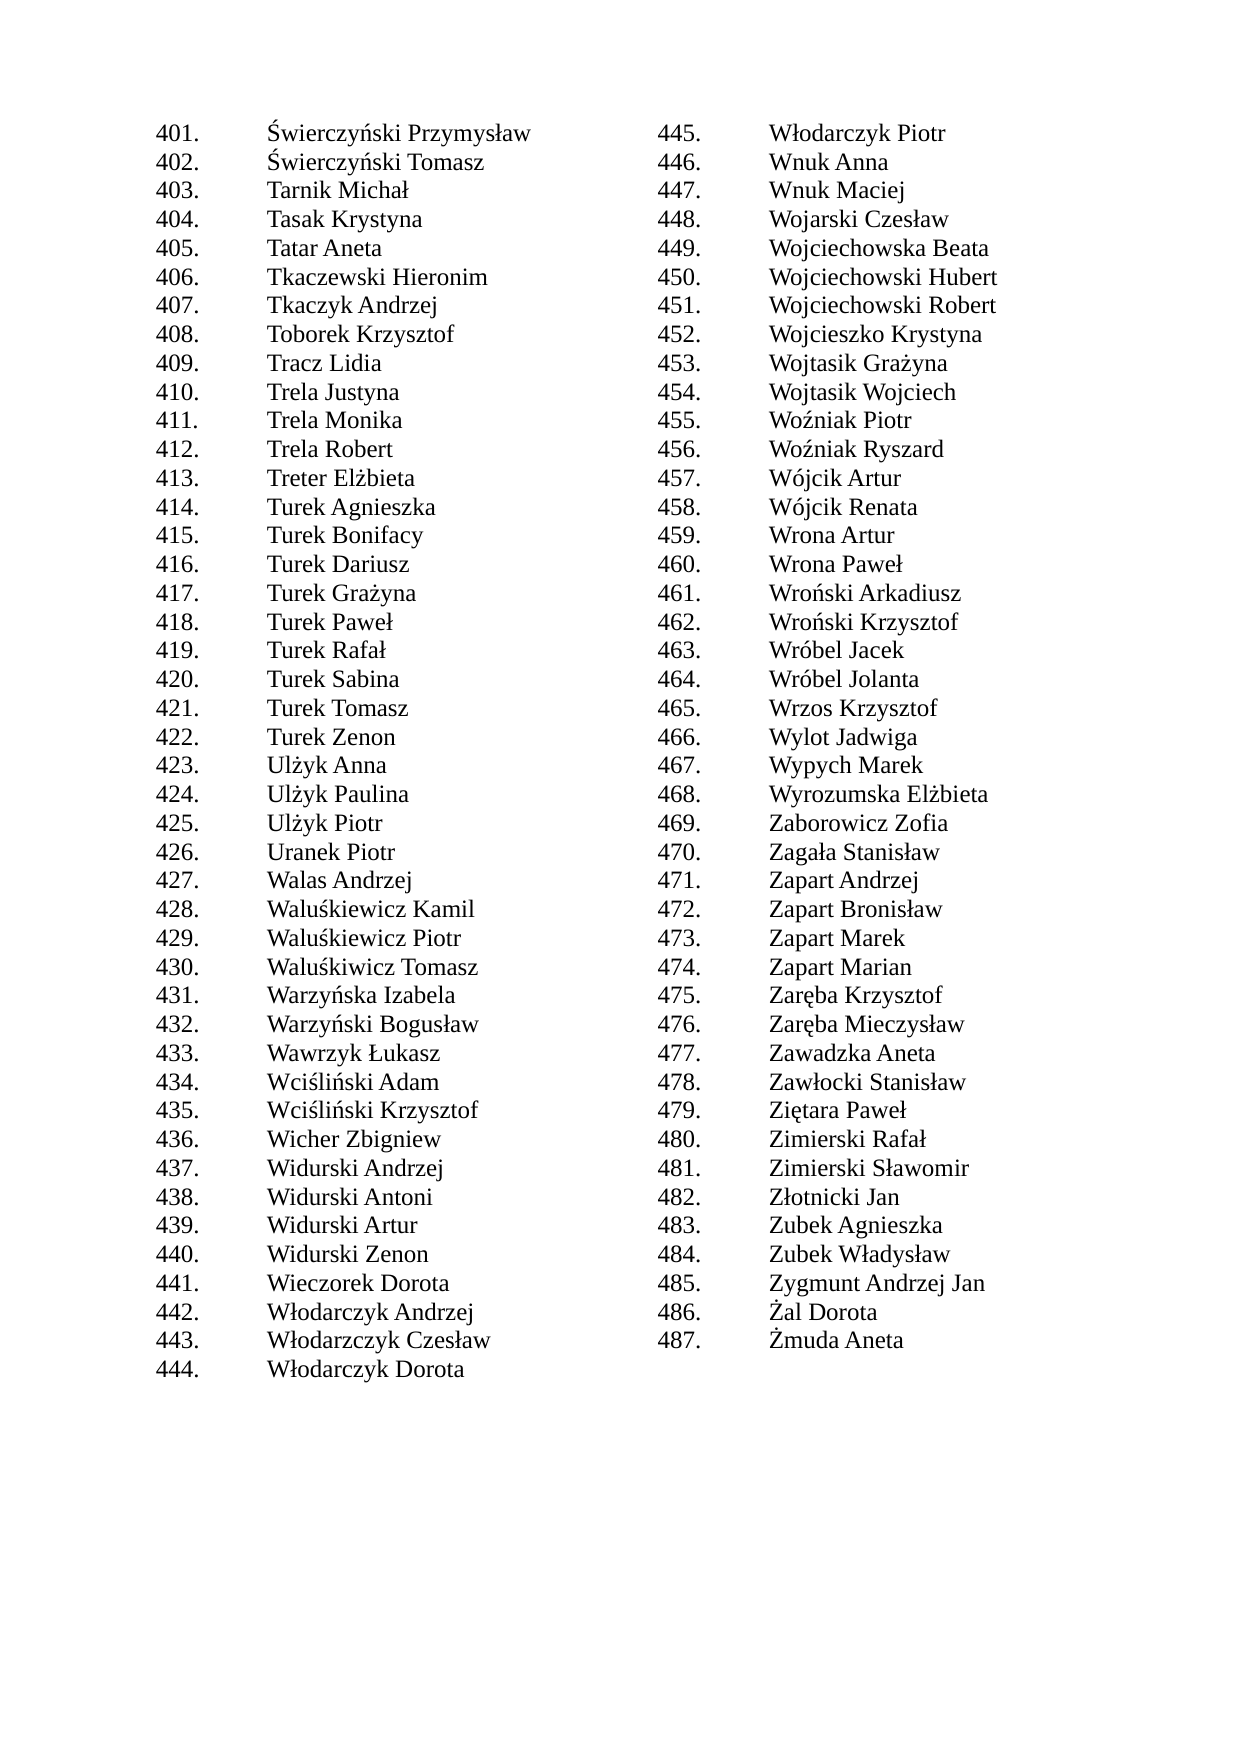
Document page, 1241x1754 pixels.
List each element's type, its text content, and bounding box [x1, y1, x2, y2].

table_cell Zapart Marek [620, 923, 1100, 952]
table_cell Trela Monika [118, 406, 598, 434]
table_cell Woźniak Ryszard [620, 434, 1100, 463]
table_cell Ulżyk Piotr [118, 808, 598, 837]
table_cell Warzyńska Izabela [118, 981, 598, 1009]
table_cell Wojciechowski Hubert [620, 262, 1100, 291]
table_cell Waluśkiewicz Kamil [118, 894, 598, 923]
table_cell Zapart Bronisław [620, 894, 1100, 923]
table_cell Wnuk Maciej [620, 176, 1100, 204]
table_cell Tracz Lidia [118, 348, 598, 377]
table_cell Zimierski Sławomir [620, 1153, 1100, 1182]
table_cell Wrona Paweł [620, 549, 1100, 578]
table_cell Widurski Artur [118, 1211, 598, 1239]
table_cell Wójcik Renata [620, 492, 1100, 521]
table_cell Zaborowicz Zofia [620, 808, 1100, 837]
table_cell Turek Paweł [118, 607, 598, 636]
table_cell Turek Dariusz [118, 549, 598, 578]
table_cell Włodarczyk Piotr [620, 118, 1100, 147]
table_cell Świerczyński Przymysław [118, 118, 598, 147]
table_cell Tarnik Michał [118, 176, 598, 204]
table_cell Wrzos Krzysztof [620, 693, 1100, 722]
table_cell Ulżyk Paulina [118, 779, 598, 808]
table_cell Zapart Marian [620, 952, 1100, 981]
table_cell Zawłocki Stanisław [620, 1067, 1100, 1096]
table_cell Tasak Krystyna [118, 204, 598, 233]
table_cell Włodarzczyk Czesław [118, 1326, 598, 1354]
table_cell Turek Grażyna [118, 578, 598, 607]
table_cell Walas Andrzej [118, 866, 598, 894]
table_cell Ziętara Paweł [620, 1096, 1100, 1124]
table_cell Toborek Krzysztof [118, 319, 598, 348]
table_cell Włodarczyk Andrzej [118, 1297, 598, 1326]
table_cell Woźniak Piotr [620, 406, 1100, 434]
table_cell Widurski Andrzej [118, 1153, 598, 1182]
table_cell Tkaczewski Hieronim [118, 262, 598, 291]
table_cell Wnuk Anna [620, 147, 1100, 176]
table_cell Wojciechowski Robert [620, 291, 1100, 319]
table_cell Turek Tomasz [118, 693, 598, 722]
table_cell Wojciechowska Beata [620, 233, 1100, 262]
table_cell Wróbel Jacek [620, 636, 1100, 664]
table_cell Zubek Agnieszka [620, 1211, 1100, 1239]
table_cell Wylot Jadwiga [620, 722, 1100, 751]
table_cell Zygmunt Andrzej Jan [620, 1268, 1100, 1297]
table_cell Żal Dorota [620, 1297, 1100, 1326]
table_cell Zubek Władysław [620, 1239, 1100, 1268]
table_cell Zawadzka Aneta [620, 1038, 1100, 1067]
table_cell Tatar Aneta [118, 233, 598, 262]
table_cell Turek Sabina [118, 664, 598, 693]
table_cell Wicher Zbigniew [118, 1124, 598, 1153]
table_cell Uranek Piotr [118, 837, 598, 866]
table_cell Waluśkiewicz Piotr [118, 923, 598, 952]
table_cell Wójcik Artur [620, 463, 1100, 492]
table_cell Zagała Stanisław [620, 837, 1100, 866]
table_cell Żmuda Aneta [620, 1326, 1100, 1354]
table_cell Treter Elżbieta [118, 463, 598, 492]
table_cell Zaręba Krzysztof [620, 981, 1100, 1009]
table_cell Trela Justyna [118, 377, 598, 406]
table_cell Widurski Antoni [118, 1182, 598, 1211]
table_cell Wróbel Jolanta [620, 664, 1100, 693]
table_cell Wyrozumska Elżbieta [620, 779, 1100, 808]
table_cell Wrona Artur [620, 521, 1100, 549]
table_cell Turek Rafał [118, 636, 598, 664]
table_cell Wojtasik Grażyna [620, 348, 1100, 377]
table_cell Wciśliński Krzysztof [118, 1096, 598, 1124]
table_cell Turek Agnieszka [118, 492, 598, 521]
table_cell Ulżyk Anna [118, 751, 598, 779]
table_cell Turek Zenon [118, 722, 598, 751]
table_cell Zaręba Mieczysław [620, 1009, 1100, 1038]
table_cell Zapart Andrzej [620, 866, 1100, 894]
table_cell Włodarczyk Dorota [118, 1354, 598, 1383]
table_cell Wciśliński Adam [118, 1067, 598, 1096]
table_cell Turek Bonifacy [118, 521, 598, 549]
table_cell Wojcieszko Krystyna [620, 319, 1100, 348]
table_cell Trela Robert [118, 434, 598, 463]
table_cell Wieczorek Dorota [118, 1268, 598, 1297]
table_cell Warzyński Bogusław [118, 1009, 598, 1038]
table_cell Złotnicki Jan [620, 1182, 1100, 1211]
table_cell Zimierski Rafał [620, 1124, 1100, 1153]
table_cell Wypych Marek [620, 751, 1100, 779]
table_cell Wojtasik Wojciech [620, 377, 1100, 406]
table_cell Wroński Arkadiusz [620, 578, 1100, 607]
table_cell Wroński Krzysztof [620, 607, 1100, 636]
table_cell Tkaczyk Andrzej [118, 291, 598, 319]
table_cell Waluśkiwicz Tomasz [118, 952, 598, 981]
table_cell Świerczyński Tomasz [118, 147, 598, 176]
table_cell Wojarski Czesław [620, 204, 1100, 233]
table_cell Wawrzyk Łukasz [118, 1038, 598, 1067]
table_cell Widurski Zenon [118, 1239, 598, 1268]
